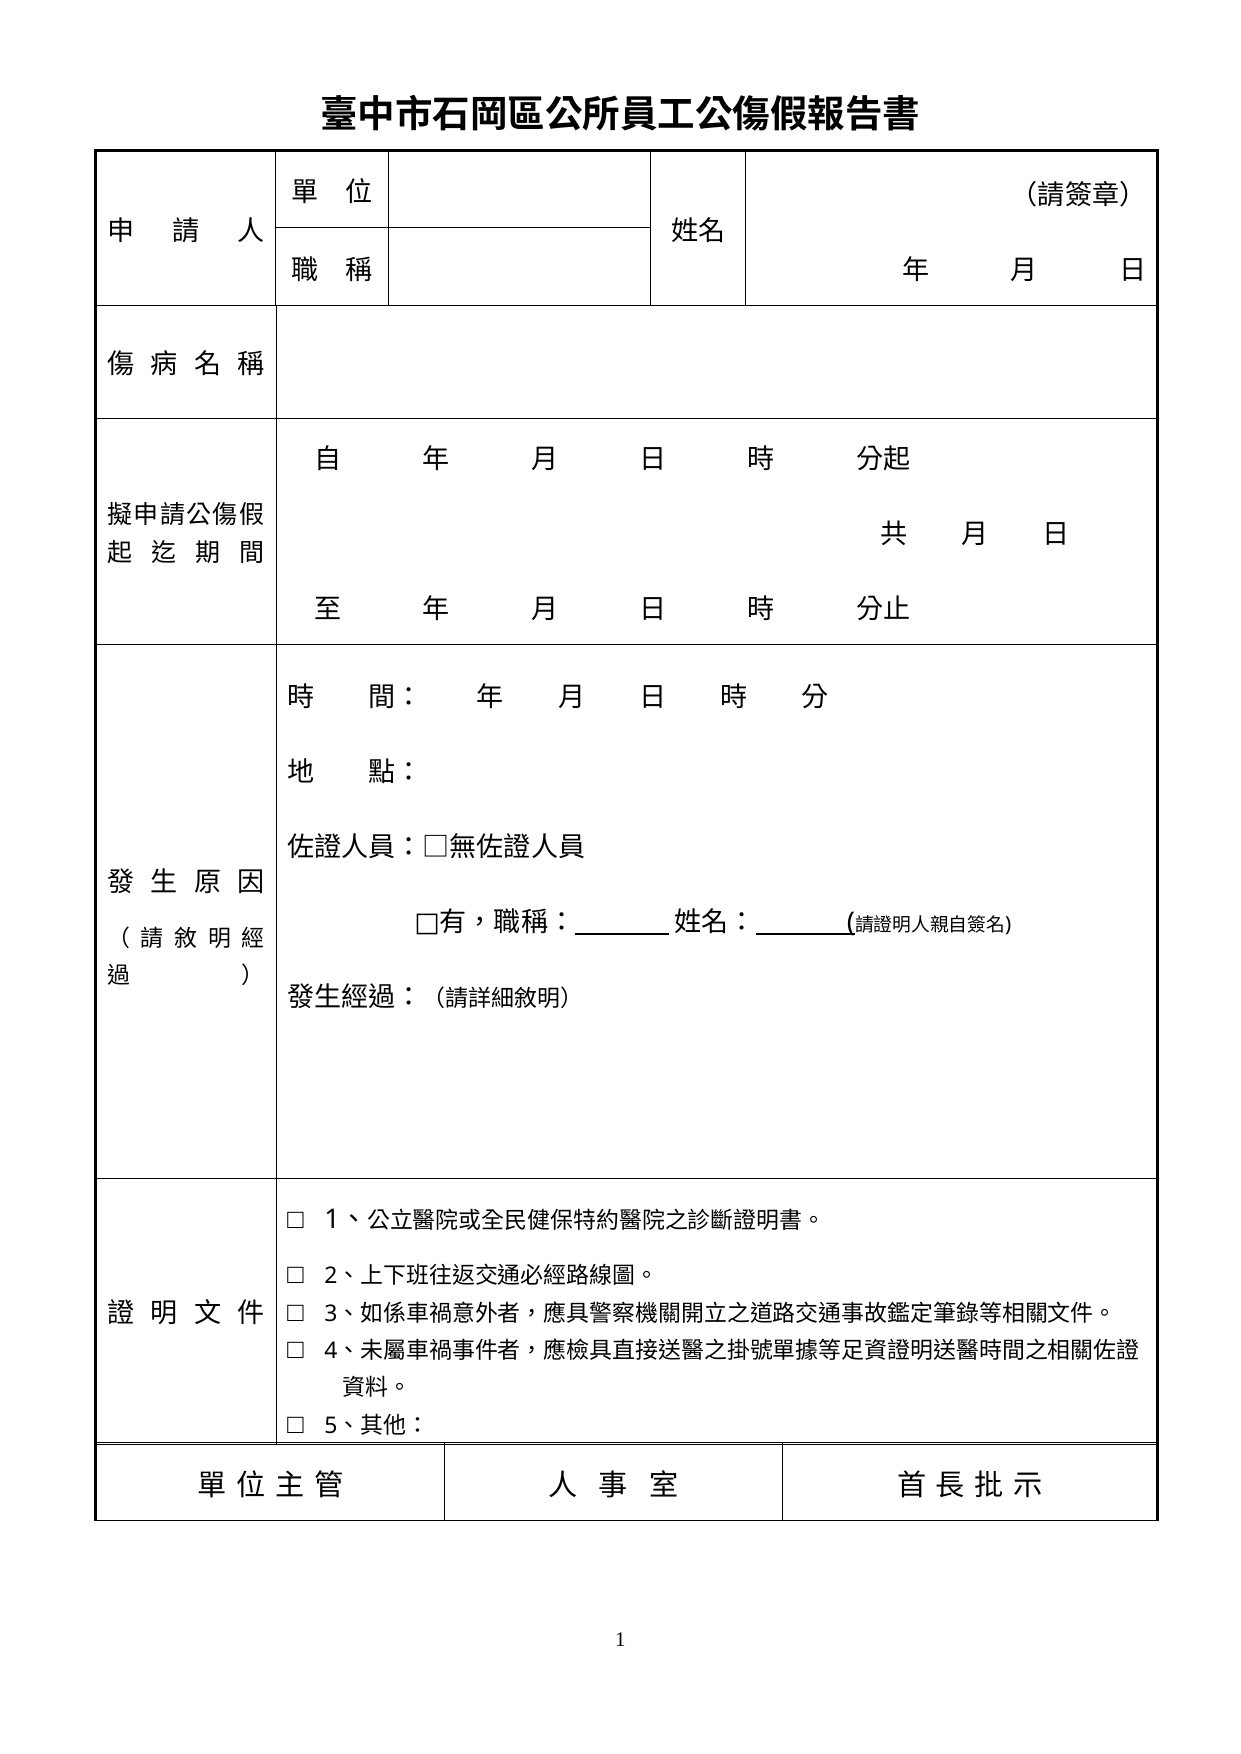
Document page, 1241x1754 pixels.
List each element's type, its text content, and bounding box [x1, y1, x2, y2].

table_cell 時 間： 年 月 日 時 分 地 點： 佐證人員：□無佐證人員 □有，職稱： 姓名： (請證明人親自簽名) 發生經過：（請詳細敘明） [277, 645, 1156, 1178]
text 臺中市石岡區公所員工公傷假報告書 [118, 74, 1122, 149]
table_header 單 位 [276, 152, 388, 227]
table_cell 證明文件 [97, 1179, 276, 1442]
table_cell 單位主管 [97, 1445, 444, 1520]
table_cell [389, 228, 650, 305]
table_cell 傷病名稱 [97, 306, 276, 418]
table_header [389, 152, 650, 227]
table_cell 發生原因 （請敘明經過） [97, 645, 276, 1178]
table_cell [277, 306, 1156, 418]
table_cell 自 年 月 日 時 分起 共 月 日 至 年 月 日 時 分止 [277, 419, 1156, 644]
table_cell 人事室 [445, 1445, 782, 1520]
table_header 申請人 [97, 152, 275, 305]
table_cell 擬申請公傷假 起迄期間 [97, 419, 276, 644]
table_header 姓名 [651, 152, 745, 305]
table_cell 1、公立醫院或全民健保特約醫院之診斷證明書。 2、上下班往返交通必經路線圖。 3、如係車禍意外者，應具警察機關開立之道路交通事故鑑定筆錄等相關文件。 4、未屬車禍事件者，應檢具直接送醫之掛號單據等足資證明送醫時間之相關佐證 資料。 5、其他： [277, 1179, 1156, 1442]
table_cell 職 稱 [276, 228, 388, 305]
table_header （請簽章） 年 月 日 [746, 152, 1156, 305]
table_cell 首長批示 [783, 1445, 1156, 1520]
